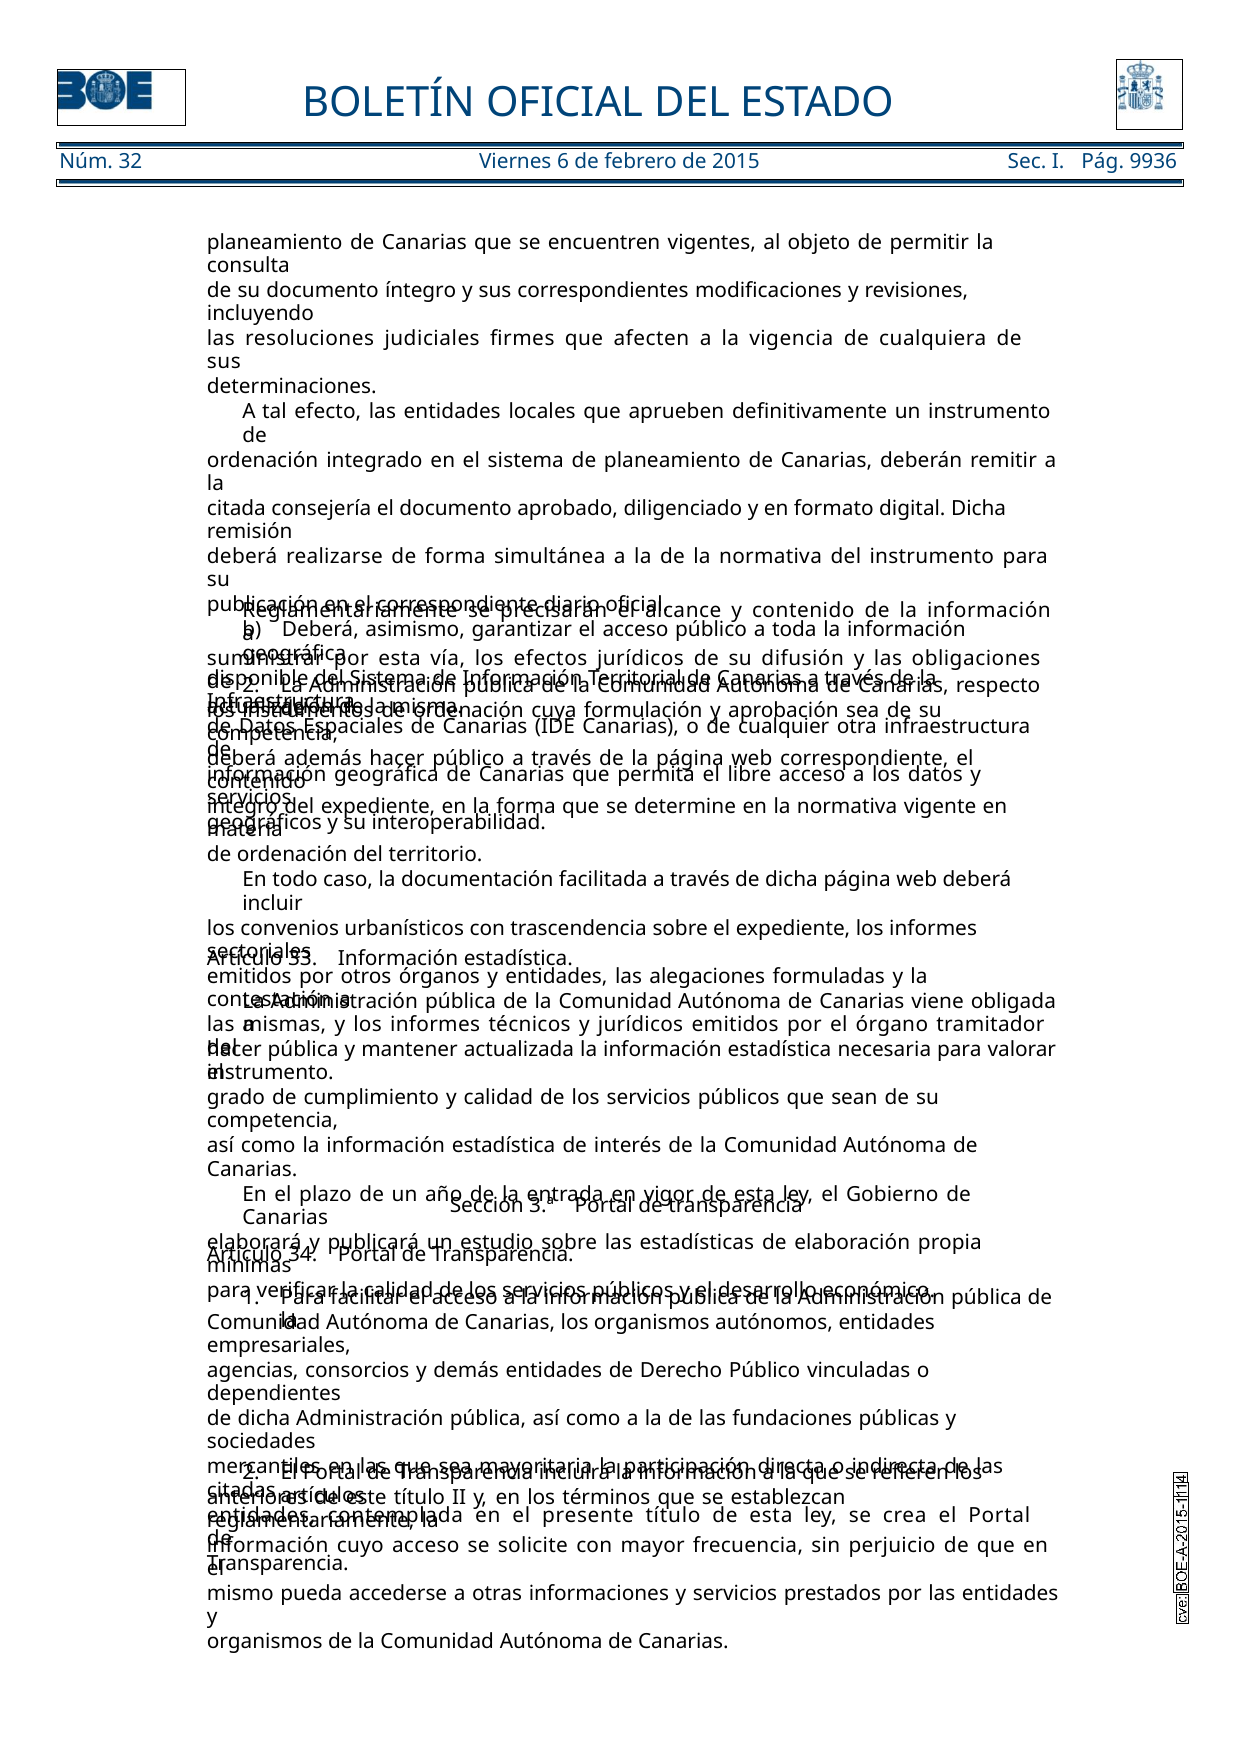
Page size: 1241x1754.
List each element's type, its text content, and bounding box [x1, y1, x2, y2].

text Artículo 34. Portal de Transparencia. [207, 1243, 584, 1266]
text Para facilitar el acceso a la información pública de la Administración pública de la [280, 1286, 1058, 1311]
text determinaciones. [207, 375, 1059, 398]
text información cuyo acceso se solicite con mayor frecuencia, sin perjuicio de que en el [207, 1534, 1058, 1580]
text así como la información estadística de interés de la Comunidad Autónoma de Canarias. [207, 1134, 1059, 1181]
text publicación en el correspondiente diario oficial. [207, 593, 1059, 616]
text íntegro del expediente, en la forma que se determine en la normativa vigente en materia [207, 795, 1058, 841]
text de su documento íntegro y sus correspondientes modificaciones y revisiones, incluyendo [207, 279, 1059, 325]
text Viernes 6 de febrero de 2015 [479, 150, 786, 173]
text para verificar la calidad de los servicios públicos y el desarrollo económico. [207, 1279, 1059, 1302]
picture [57, 180, 1183, 186]
text organismos de la Comunidad Autónoma de Canarias. [207, 1630, 1058, 1653]
text La Administración pública de la Comunidad Autónoma de Canarias viene obligada a [242, 990, 1059, 1036]
text hacer pública y mantener actualizada la información estadística necesaria para valorar el [207, 1038, 1059, 1084]
picture [1174, 1497, 1188, 1592]
text elaborará y publicará un estudio sobre las estadísticas de elaboración propia mínimas [207, 1231, 1059, 1277]
text grado de cumplimiento y calidad de los servicios públicos que sean de su competencia, [207, 1086, 1059, 1133]
text 2. [242, 1461, 280, 1484]
text las resoluciones judiciales firmes que afecten a la vigencia de cualquiera de sus [207, 327, 1059, 373]
text los instrumentos de ordenación cuya formulación y aprobación sea de su competencia, [207, 698, 1058, 745]
text las mismas, y los informes técnicos y jurídicos emitidos por el órgano tramitador del [207, 1013, 1058, 1038]
text deberá realizarse de forma simultánea a la de la normativa del instrumento para su [207, 545, 1059, 591]
text Artículo 33. Información estadística. [207, 947, 578, 970]
picture [1174, 1473, 1187, 1482]
text El Portal de Transparencia incluirá la información a la que se refieren los artículos [280, 1461, 1058, 1486]
text BOLETÍN OFICIAL DEL ESTADO [302, 79, 963, 126]
text emitidos por otros órganos y entidades, las alegaciones formuladas y la contestación a [207, 964, 1058, 1011]
text de dicha Administración pública, así como a la de las fundaciones públicas y sociedades [207, 1407, 1058, 1453]
picture [57, 143, 1183, 148]
text anteriores de este título II y, en los términos que se establezcan reglamentariamente, la [207, 1486, 1058, 1532]
picture [1174, 1483, 1188, 1496]
text agencias, consorcios y demás entidades de Derecho Público vinculadas o dependientes [207, 1359, 1058, 1405]
text En el plazo de un año de la entrada en vigor de esta ley, el Gobierno de Canarias [242, 1183, 1059, 1229]
text citada consejería el documento aprobado, diligenciado y en formato digital. Dicha remisión [207, 497, 1059, 543]
text mismo pueda accederse a otras informaciones y servicios prestados por las entidades y [207, 1582, 1058, 1628]
text Sección 3.ª Portal de transparencia [449, 1194, 816, 1217]
text La Administración pública de la Comunidad Autónoma de Canarias, respecto de [280, 673, 1058, 698]
text de ordenación del territorio. [207, 843, 1058, 866]
text A tal efecto, las entidades locales que aprueben definitivamente un instrumento de [242, 400, 1059, 447]
text suministrar por esta vía, los efectos jurídicos de su difusión y las obligaciones de [207, 647, 1058, 693]
text planeamiento de Canarias que se encuentren vigentes, al objeto de permitir la consulta [207, 231, 1059, 277]
text 1. [242, 1286, 280, 1309]
text mercantiles en las que sea mayoritaria la participación directa o indirecta de las citadas [207, 1455, 1058, 1486]
text Sec. I. Pág. 9936 [1007, 150, 1206, 173]
text Reglamentariamente se precisarán el alcance y contenido de la información a [242, 598, 1058, 645]
text ordenación integrado en el sistema de planeamiento de Canarias, deberán remitir a la [207, 448, 1059, 495]
picture [58, 70, 185, 125]
text Comunidad Autónoma de Canarias, los organismos autónomos, entidades empresariales, [207, 1311, 1058, 1357]
picture [1177, 1595, 1188, 1623]
text Núm. 32 [59, 150, 165, 173]
text 2. [242, 673, 280, 697]
text En todo caso, la documentación facilitada a través de dicha página web deberá incluir [242, 868, 1058, 914]
text deberá además hacer público a través de la página web correspondiente, el contenido [207, 747, 1058, 793]
picture [1117, 60, 1182, 129]
text los convenios urbanísticos con trascendencia sobre el expediente, los informes sectoriales [207, 916, 1058, 963]
